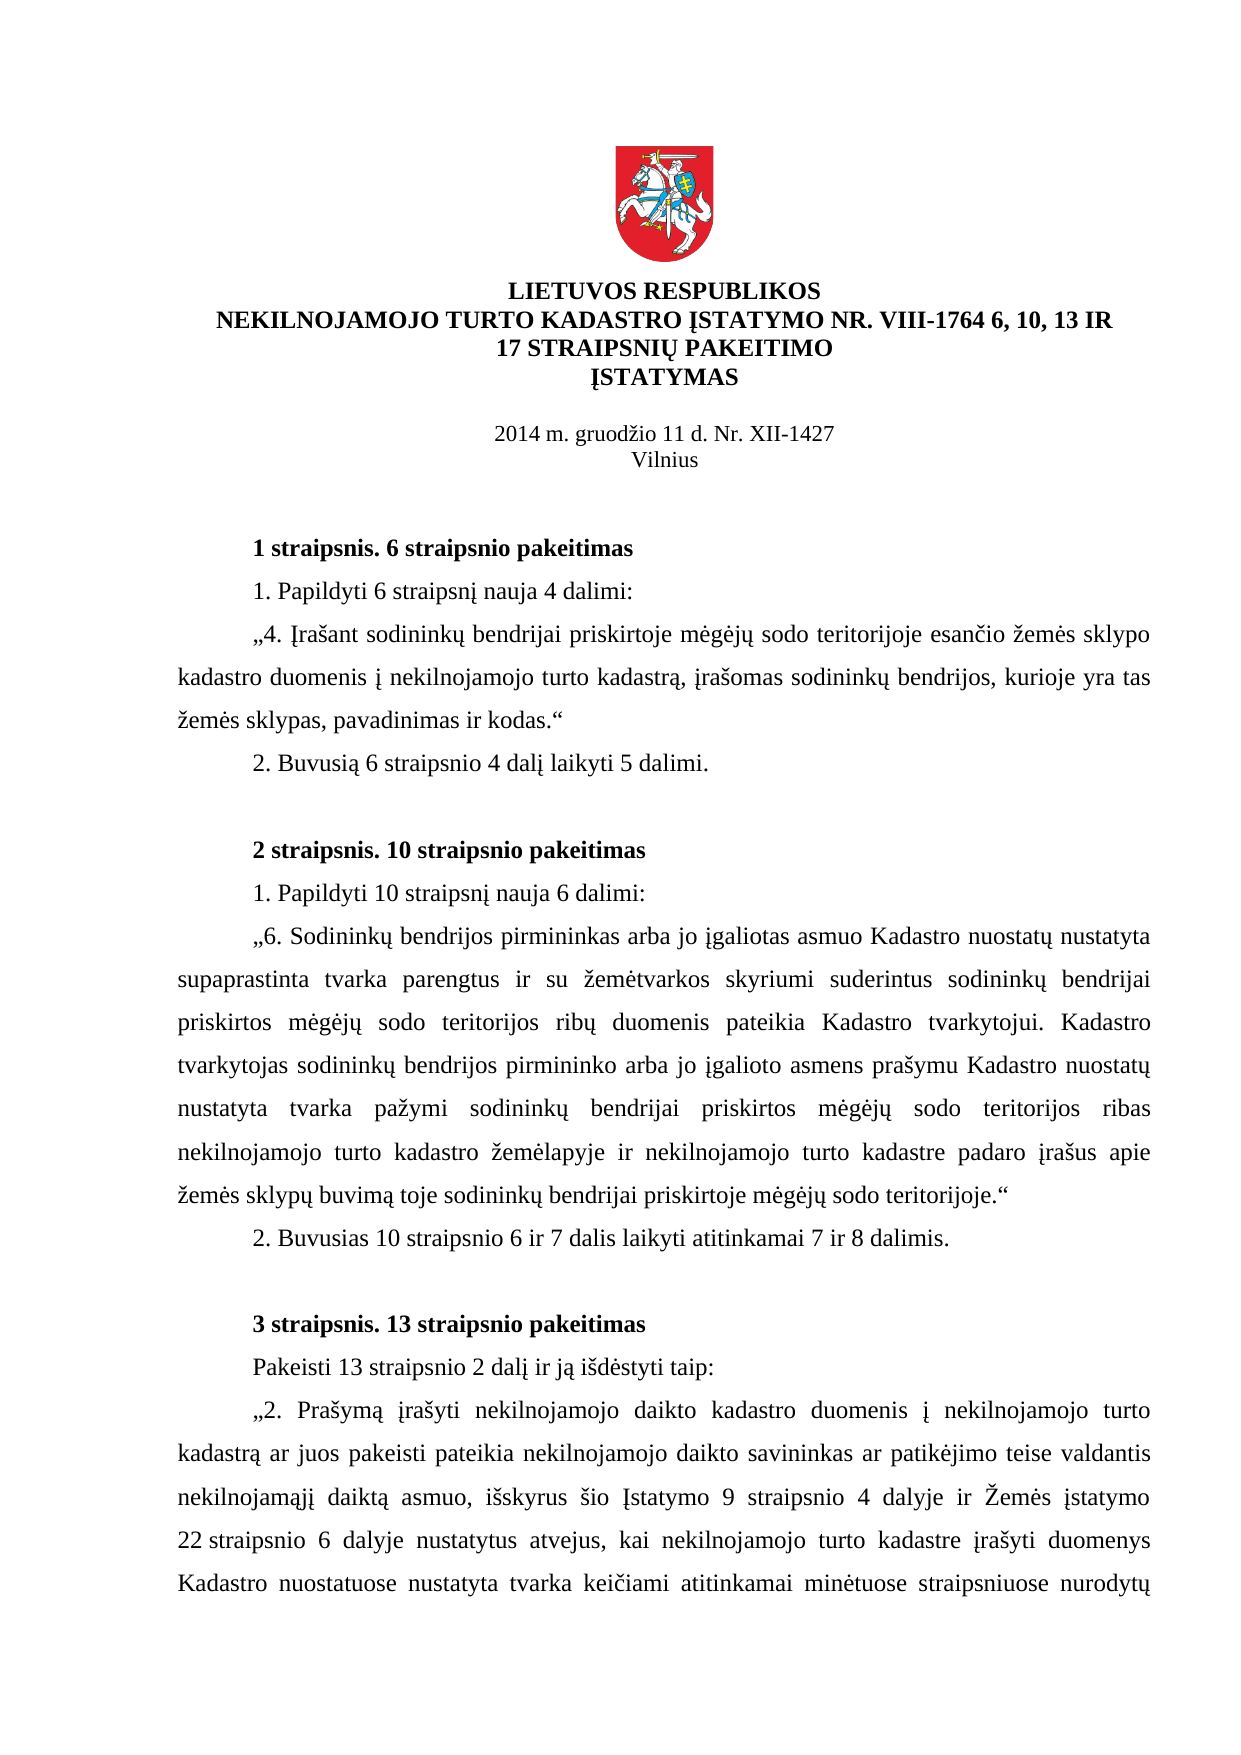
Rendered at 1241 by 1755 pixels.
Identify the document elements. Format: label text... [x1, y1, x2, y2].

text „2. Prašymą įrašyti nekilnojamojo daikto kadastro duomenis į nekilnojamojo turto kadastrą ar juos pakeisti pateikia nekilnojamojo daikto savininkas ar patikėjimo teise valdantis nekilnojamąjį daiktą asmuo, išskyrus šio Įstatymo 9 straipsnio 4 dalyje ir Žemės įstatymo 22 straipsnio 6 dalyje nustatytus atvejus, kai nekilnojamojo turto kadastre įrašyti duomenys Kadastro nuostatuose nustatyta tvarka keičiami atitinkamai minėtuose straipsniuose nurodytų [177, 1395, 1152, 1597]
text „4. Įrašant sodininkų bendrijai priskirtoje mėgėjų sodo teritorijoje esančio žemės sklypo kadastro duomenis į nekilnojamojo turto kadastrą, įrašomas sodininkų bendrijos, kurioje yra tas žemės sklypas, pavadinimas ir kodas.“ [177, 619, 1152, 734]
text 1 straipsnis. 6 straipsnio pakeitimas [177, 533, 1152, 562]
text 2 straipsnis. 10 straipsnio pakeitimas [177, 835, 1152, 863]
text 1. Papildyti 6 straipsnį nauja 4 dalimi: [177, 576, 1152, 605]
text 2. Buvusias 10 straipsnio 6 ir 7 dalis laikyti atitinkamai 7 ir 8 dalimis. [177, 1223, 1152, 1252]
text LIETUVOS RESPUBLIKOS [177, 276, 1152, 305]
text 3 straipsnis. 13 straipsnio pakeitimas [177, 1309, 1152, 1338]
text „6. Sodininkų bendrijos pirmininkas arba jo įgaliotas asmuo Kadastro nuostatų nustatyta supaprastinta tvarka parengtus ir su žemėtvarkos skyriumi suderintus sodininkų bendrijai priskirtos mėgėjų sodo teritorijos ribų duomenis pateikia Kadastro tvarkytojui. Kadastro tvarkytojas sodininkų bendrijos pirmininko arba jo įgalioto asmens prašymu Kadastro nuostatų nustatyta tvarka pažymi sodininkų bendrijai priskirtos mėgėjų sodo teritorijos ribas nekilnojamojo turto kadastro žemėlapyje ir nekilnojamojo turto kadastre padaro įrašus apie žemės sklypų buvimą toje sodininkų bendrijai priskirtoje mėgėjų sodo teritorijoje.“ [177, 921, 1152, 1208]
text 1. Papildyti 10 straipsnį nauja 6 dalimi: [177, 878, 1152, 907]
text 2. Buvusią 6 straipsnio 4 dalį laikyti 5 dalimi. [177, 748, 1152, 777]
text Pakeisti 13 straipsnio 2 dalį ir ją išdėstyti taip: [177, 1352, 1152, 1381]
text NEKILNOJAMOJO TURTO KADASTRO ĮSTATYMO NR. VIII-1764 6, 10, 13 IR 17 STRAIPSNIŲ PAKEITIMO [177, 305, 1152, 362]
text 2014 m. gruodžio 11 d. Nr. XII-1427 [177, 420, 1152, 446]
text ĮSTATYMAS [177, 362, 1152, 391]
text Vilnius [177, 446, 1152, 472]
